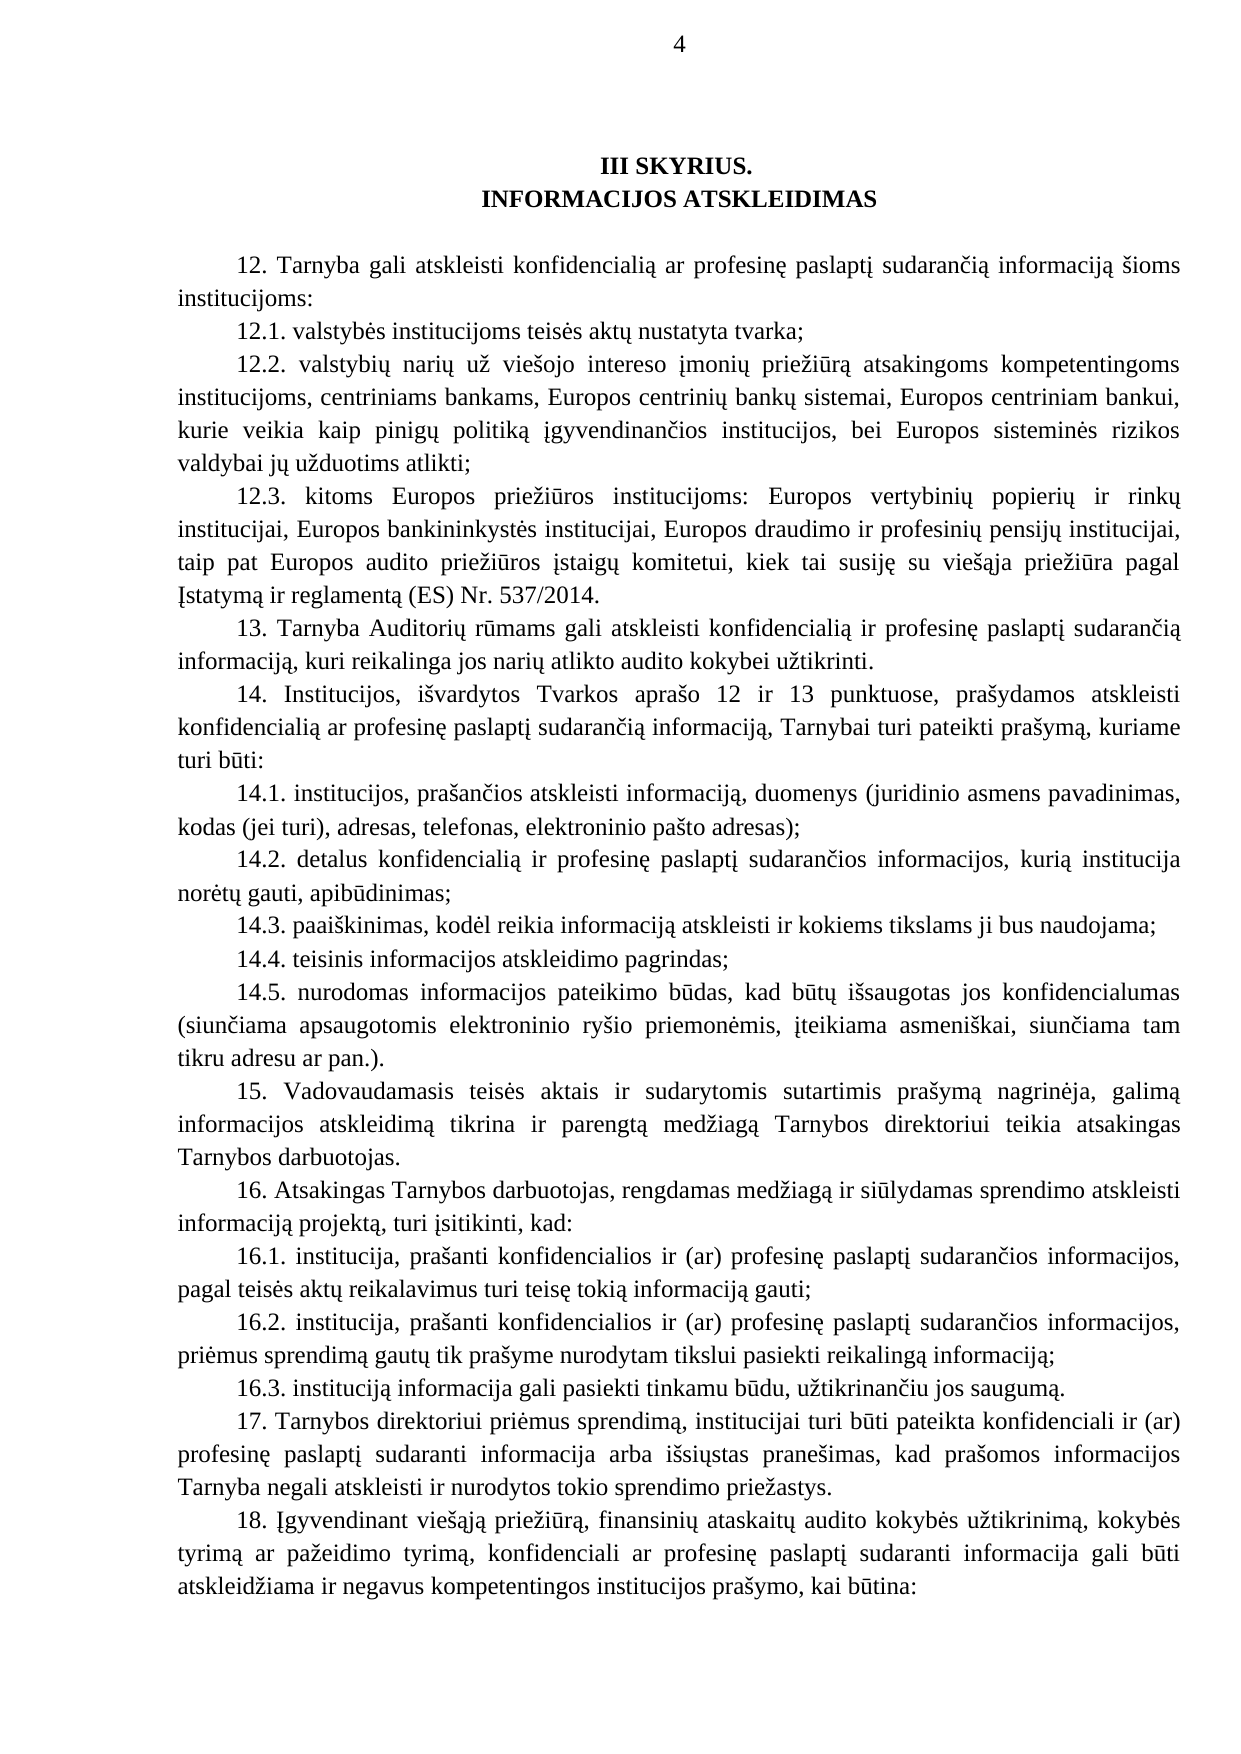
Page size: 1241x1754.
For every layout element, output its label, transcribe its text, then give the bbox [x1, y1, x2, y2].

text 17. Tarnybos direktoriui priėmus sprendimą, institucijai turi būti pateikta konfidenciali ir (ar) profesinę paslaptį sudaranti informacija arba išsiųstas pranešimas, kad prašomos informacijos Tarnyba negali atskleisti ir nurodytos tokio sprendimo priežastys. [177, 1406, 1181, 1501]
text III SKYRIUS. [177, 151, 1181, 180]
text 12.1. valstybės institucijoms teisės aktų nustatyta tvarka; [177, 316, 1181, 345]
text 12.2. valstybių narių už viešojo intereso įmonių priežiūrą atsakingoms kompetentingoms institucijoms, centriniams bankams, Europos centrinių bankų sistemai, Europos centriniam bankui, kurie veikia kaip pinigų politiką įgyvendinančios institucijos, bei Europos sisteminės rizikos valdybai jų užduotims atlikti; [177, 349, 1181, 477]
text 14. Institucijos, išvardytos Tvarkos aprašo 12 ir 13 punktuose, prašydamos atskleisti konfidencialią ar profesinę paslaptį sudarančią informaciją, Tarnybai turi pateikti prašymą, kuriame turi būti: [177, 679, 1181, 774]
text 14.1. institucijos, prašančios atskleisti informaciją, duomenys (juridinio asmens pavadinimas, kodas (jei turi), adresas, telefonas, elektroninio pašto adresas); [177, 778, 1181, 840]
text 16. Atsakingas Tarnybos darbuotojas, rengdamas medžiagą ir siūlydamas sprendimo atskleisti informaciją projektą, turi įsitikinti, kad: [177, 1175, 1181, 1237]
text 16.1. institucija, prašanti konfidencialios ir (ar) profesinę paslaptį sudarančios informacijos, pagal teisės aktų reikalavimus turi teisę tokią informaciją gauti; [177, 1241, 1181, 1303]
text INFORMACIJOS ATSKLEIDIMAS [177, 184, 1181, 213]
text 16.2. institucija, prašanti konfidencialios ir (ar) profesinę paslaptį sudarančios informacijos, priėmus sprendimą gautų tik prašyme nurodytam tikslui pasiekti reikalingą informaciją; [177, 1307, 1181, 1369]
text 14.3. paaiškinimas, kodėl reikia informaciją atskleisti ir kokiems tikslams ji bus naudojama; [177, 911, 1181, 939]
text 14.2. detalus konfidencialią ir profesinę paslaptį sudarančios informacijos, kurią institucija norėtų gauti, apibūdinimas; [177, 844, 1181, 906]
text 18. Įgyvendinant viešąją priežiūrą, finansinių ataskaitų audito kokybės užtikrinimą, kokybės tyrimą ar pažeidimo tyrimą, konfidenciali ar profesinę paslaptį sudaranti informacija gali būti atskleidžiama ir negavus kompetentingos institucijos prašymo, kai būtina: [177, 1505, 1181, 1600]
text 15. Vadovaudamasis teisės aktais ir sudarytomis sutartimis prašymą nagrinėja, galimą informacijos atskleidimą tikrina ir parengtą medžiagą Tarnybos direktoriui teikia atsakingas Tarnybos darbuotojas. [177, 1076, 1181, 1171]
text 13. Tarnyba Auditorių rūmams gali atskleisti konfidencialią ir profesinę paslaptį sudarančią informaciją, kuri reikalinga jos narių atlikto audito kokybei užtikrinti. [177, 613, 1181, 675]
text 14.4. teisinis informacijos atskleidimo pagrindas; [177, 944, 1181, 972]
text 12.3. kitoms Europos priežiūros institucijoms: Europos vertybinių popierių ir rinkų institucijai, Europos bankininkystės institucijai, Europos draudimo ir profesinių pensijų institucijai, taip pat Europos audito priežiūros įstaigų komitetui, kiek tai susiję su viešąja priežiūra pagal Įstatymą ir reglamentą (ES) Nr. 537/2014. [177, 481, 1181, 609]
text 16.3. instituciją informacija gali pasiekti tinkamu būdu, užtikrinančiu jos saugumą. [177, 1373, 1181, 1402]
text 14.5. nurodomas informacijos pateikimo būdas, kad būtų išsaugotas jos konfidencialumas (siunčiama apsaugotomis elektroninio ryšio priemonėmis, įteikiama asmeniškai, siunčiama tam tikru adresu ar pan.). [177, 977, 1181, 1071]
text 12. Tarnyba gali atskleisti konfidencialią ar profesinę paslaptį sudarančią informaciją šioms institucijoms: [177, 250, 1181, 312]
